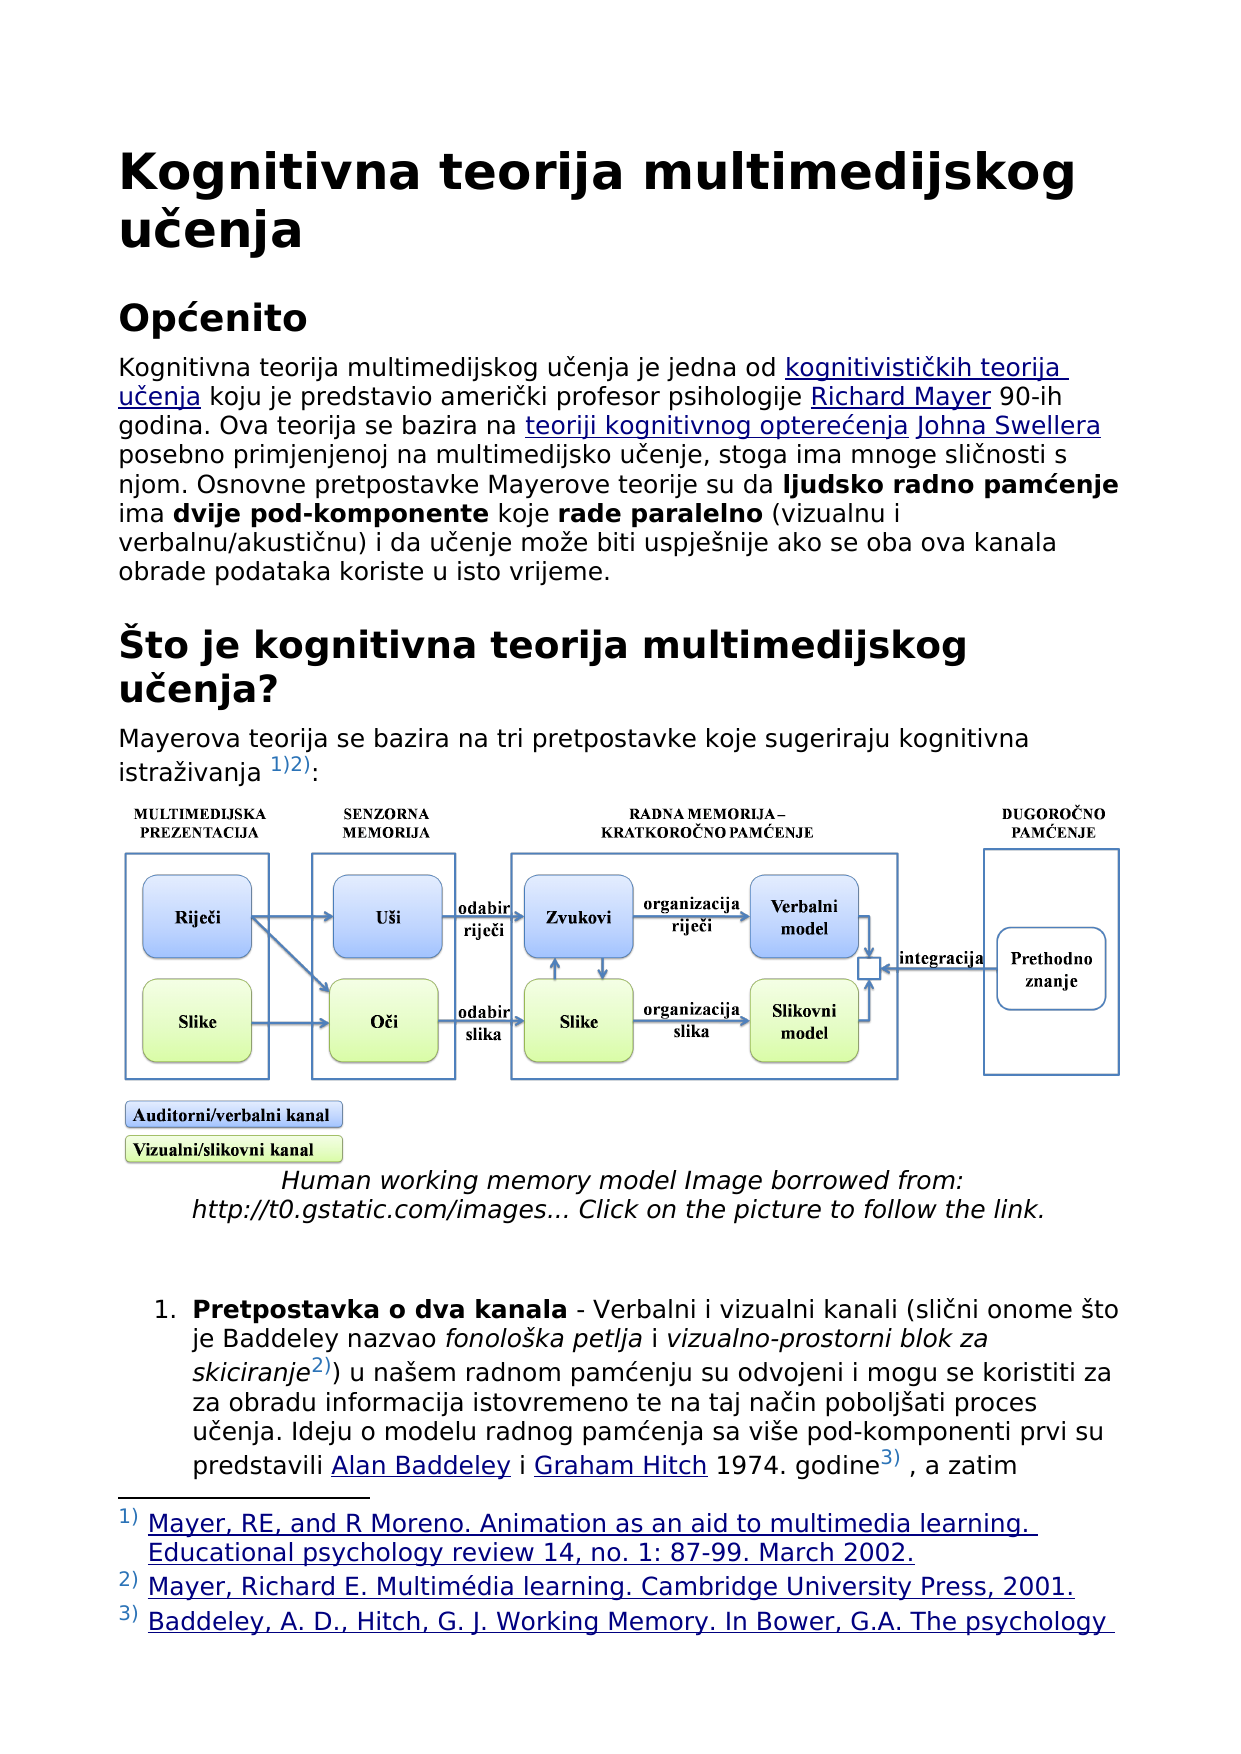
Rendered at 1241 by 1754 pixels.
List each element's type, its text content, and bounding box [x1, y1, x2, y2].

subtitle Kognitivna teorija multimedijskog učenja [118, 143, 1122, 259]
text Kognitivna teorija multimedijskog učenja je jedna od kognitivističkih teorija učenja koju je predstavio američki profesor psihologije Richard Mayer 90-ih godina. Ova teorija se bazira na teoriji kognitivnog opterećenja Johna Swellera posebno primjenjenoj na multimedijsko učenje, stoga ima mnoge sličnosti s njom. Osnovne pretpostavke Mayerove teorije su da ljudsko radno pamćenje ima dvije pod-komponente koje rade paralelno (vizualnu i verbalnu/akustičnu) i da učenje može biti uspješnije ako se oba ova kanala obrade podataka koriste u isto vrijeme. [118, 353, 1122, 587]
subtitle Što je kognitivna teorija multimedijskog učenja? [118, 624, 1122, 711]
list Pretpostavka o dva kanala - Verbalni i vizualni kanali (slični onome što je Baddeley nazvao fonološka petlja i vizualno-prostorni blok za skiciranje2)) u našem radnom pamćenju su odvojeni i mogu se koristiti za za obradu informacija istovremeno te na taj način poboljšati proces učenja. Ideju o modelu radnog pamćenja sa više pod-komponenti prvi su predstavili Alan Baddeley i Graham Hitch 1974. godine , a zatim Baddeley reviziju 1992. godine. Ovi nalazi su kasnije bili uključeni u Teoriju dvostrukog kodiranja Allana Paivioa te kasnije Mayera i njegovih kolega. [177, 1295, 1122, 1480]
text Mayerova teorija se bazira na tri pretpostavke koje sugeriraju kognitivna istraživanja : [118, 724, 1122, 787]
picture [118, 799, 1123, 1166]
list Baddeley, A. D., Hitch, G. J. Working Memory. In Bower, G.A. The psychology [118, 1602, 1122, 1636]
text Mayer, Richard E. Multimédia learning. Cambridge University Press, 2001. [118, 1568, 1122, 1602]
text Mayer, RE, and R Moreno. Animation as an aid to multimedia learning. Educational psychology review 14, no. 1: 87-99. March 2002. [118, 1504, 1122, 1568]
subtitle Općenito [118, 297, 1122, 341]
text Human working memory model Image borrowed from: http://t0.gstatic.com/images... Click on the picture to follow the link. [118, 1166, 1122, 1224]
